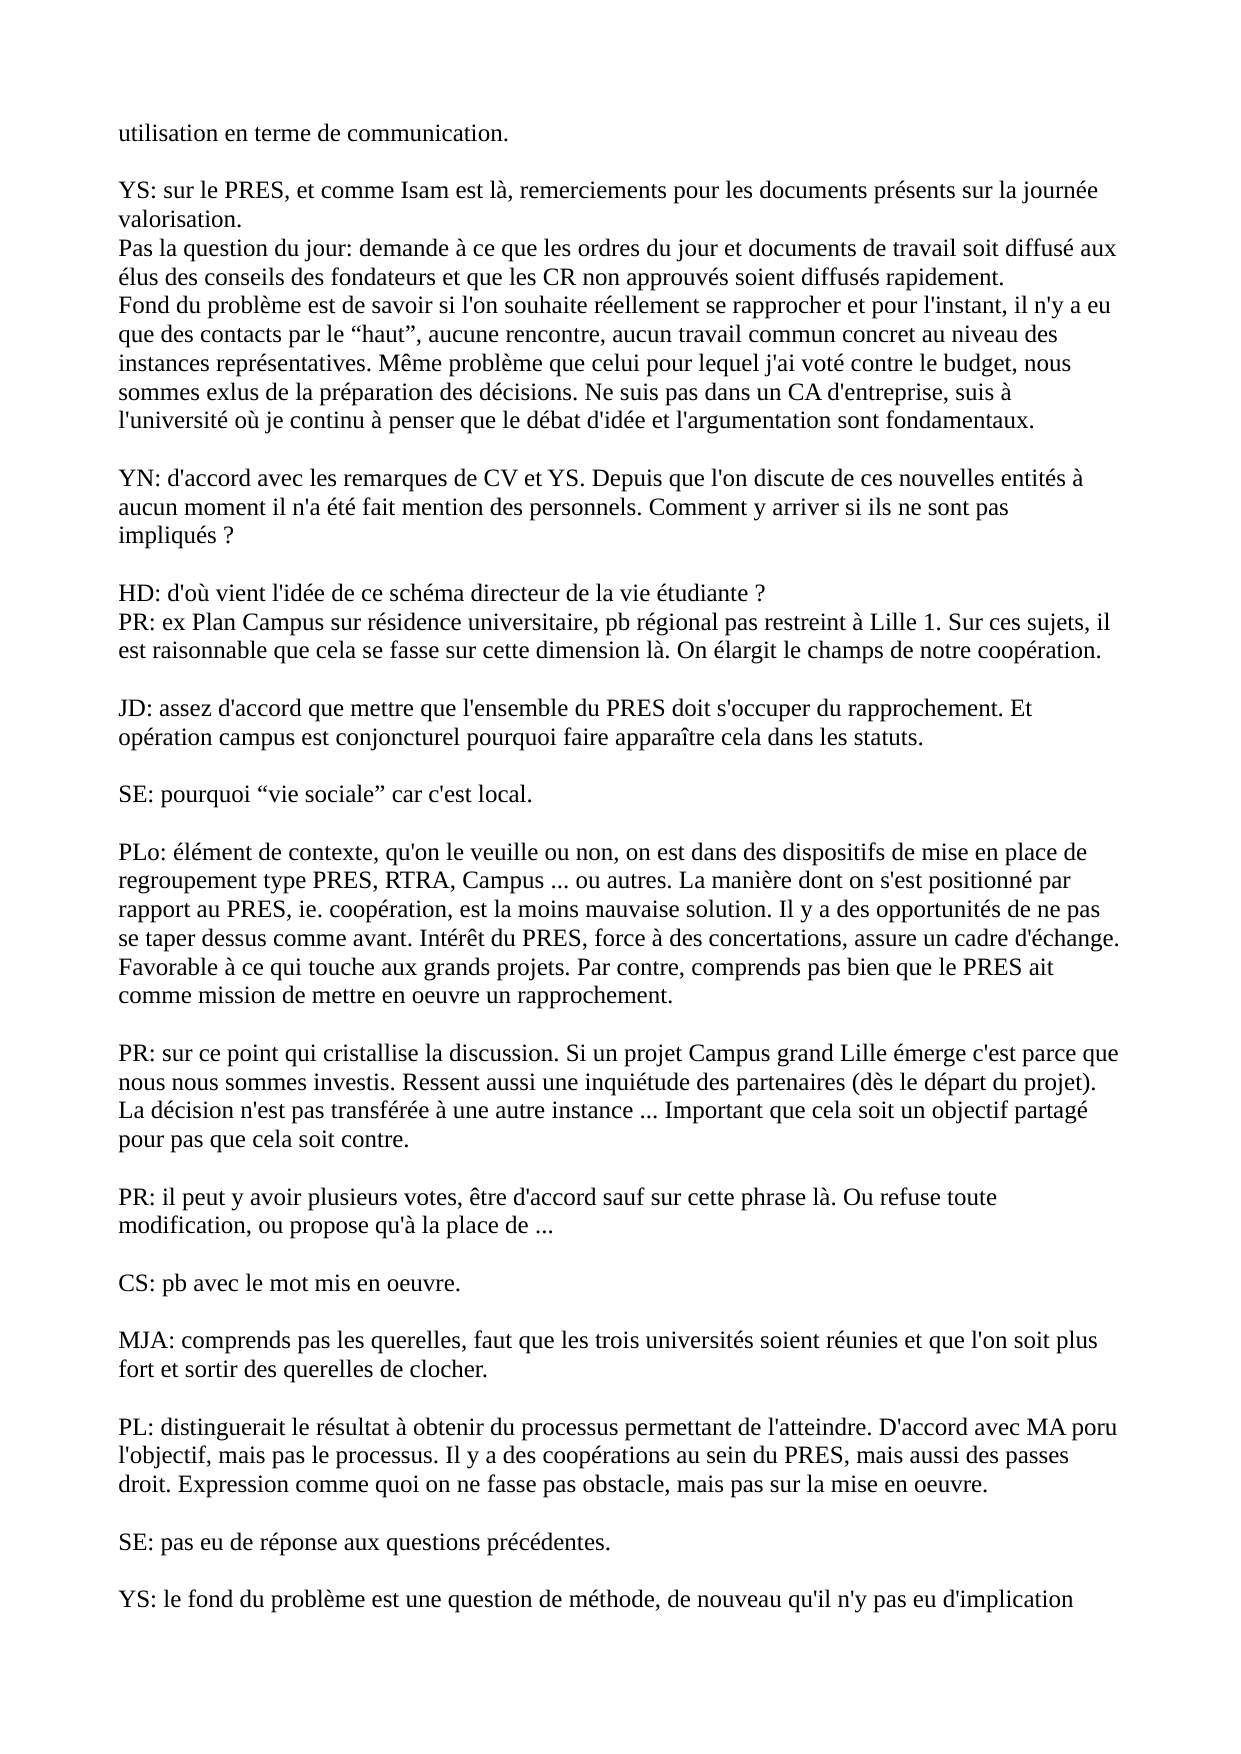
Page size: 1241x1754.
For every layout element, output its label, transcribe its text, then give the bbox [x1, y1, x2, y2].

text CS: pb avec le mot mis en oeuvre. [118, 1268, 1122, 1297]
text PR: ex Plan Campus sur résidence universitaire, pb régional pas restreint à Lille 1. Sur ces sujets, il est raisonnable que cela se fasse sur cette dimension là. On élargit le champs de notre coopération. [118, 607, 1122, 664]
text YN: d'accord avec les remarques de CV et YS. Depuis que l'on discute de ces nouvelles entités à aucun moment il n'a été fait mention des personnels. Comment y arriver si ils ne sont pas impliqués ? [118, 463, 1122, 549]
text MJA: comprends pas les querelles, faut que les trois universités soient réunies et que l'on soit plus fort et sortir des querelles de clocher. [118, 1326, 1122, 1383]
text PLo: élément de contexte, qu'on le veuille ou non, on est dans des dispositifs de mise en place de regroupement type PRES, RTRA, Campus ... ou autres. La manière dont on s'est positionné par rapport au PRES, ie. coopération, est la moins mauvaise solution. Il y a des opportunités de ne pas se taper dessus comme avant. Intérêt du PRES, force à des concertations, assure un cadre d'échange. Favorable à ce qui touche aux grands projets. Par contre, comprends pas bien que le PRES ait comme mission de mettre en oeuvre un rapprochement. [118, 837, 1122, 1009]
text YS: le fond du problème est une question de méthode, de nouveau qu'il n'y pas eu d'implication [118, 1584, 1122, 1613]
text Fond du problème est de savoir si l'on souhaite réellement se rapprocher et pour l'instant, il n'y a eu que des contacts par le “haut”, aucune rencontre, aucun travail commun concret au niveau des instances représentatives. Même problème que celui pour lequel j'ai voté contre le budget, nous sommes exlus de la préparation des décisions. Ne suis pas dans un CA d'entreprise, suis à l'université où je continu à penser que le débat d'idée et l'argumentation sont fondamentaux. [118, 291, 1122, 434]
text Pas la question du jour: demande à ce que les ordres du jour et documents de travail soit diffusé aux élus des conseils des fondateurs et que les CR non approuvés soient diffusés rapidement. [118, 233, 1122, 291]
text SE: pourquoi “vie sociale” car c'est local. [118, 779, 1122, 808]
text PR: il peut y avoir plusieurs votes, être d'accord sauf sur cette phrase là. Ou refuse toute modification, ou propose qu'à la place de ... [118, 1182, 1122, 1239]
text HD: d'où vient l'idée de ce schéma directeur de la vie étudiante ? [118, 578, 1122, 607]
text PL: distinguerait le résultat à obtenir du processus permettant de l'atteindre. D'accord avec MA poru l'objectif, mais pas le processus. Il y a des coopérations au sein du PRES, mais aussi des passes droit. Expression comme quoi on ne fasse pas obstacle, mais pas sur la mise en oeuvre. [118, 1412, 1122, 1498]
text JD: assez d'accord que mettre que l'ensemble du PRES doit s'occuper du rapprochement. Et opération campus est conjoncturel pourquoi faire apparaître cela dans les statuts. [118, 693, 1122, 751]
text SE: pas eu de réponse aux questions précédentes. [118, 1527, 1122, 1556]
text utilisation en terme de communication. [118, 118, 1122, 147]
text YS: sur le PRES, et comme Isam est là, remerciements pour les documents présents sur la journée valorisation. [118, 176, 1122, 233]
text PR: sur ce point qui cristallise la discussion. Si un projet Campus grand Lille émerge c'est parce que nous nous sommes investis. Ressent aussi une inquiétude des partenaires (dès le départ du projet). La décision n'est pas transférée à une autre instance ... Important que cela soit un objectif partagé pour pas que cela soit contre. [118, 1038, 1122, 1153]
